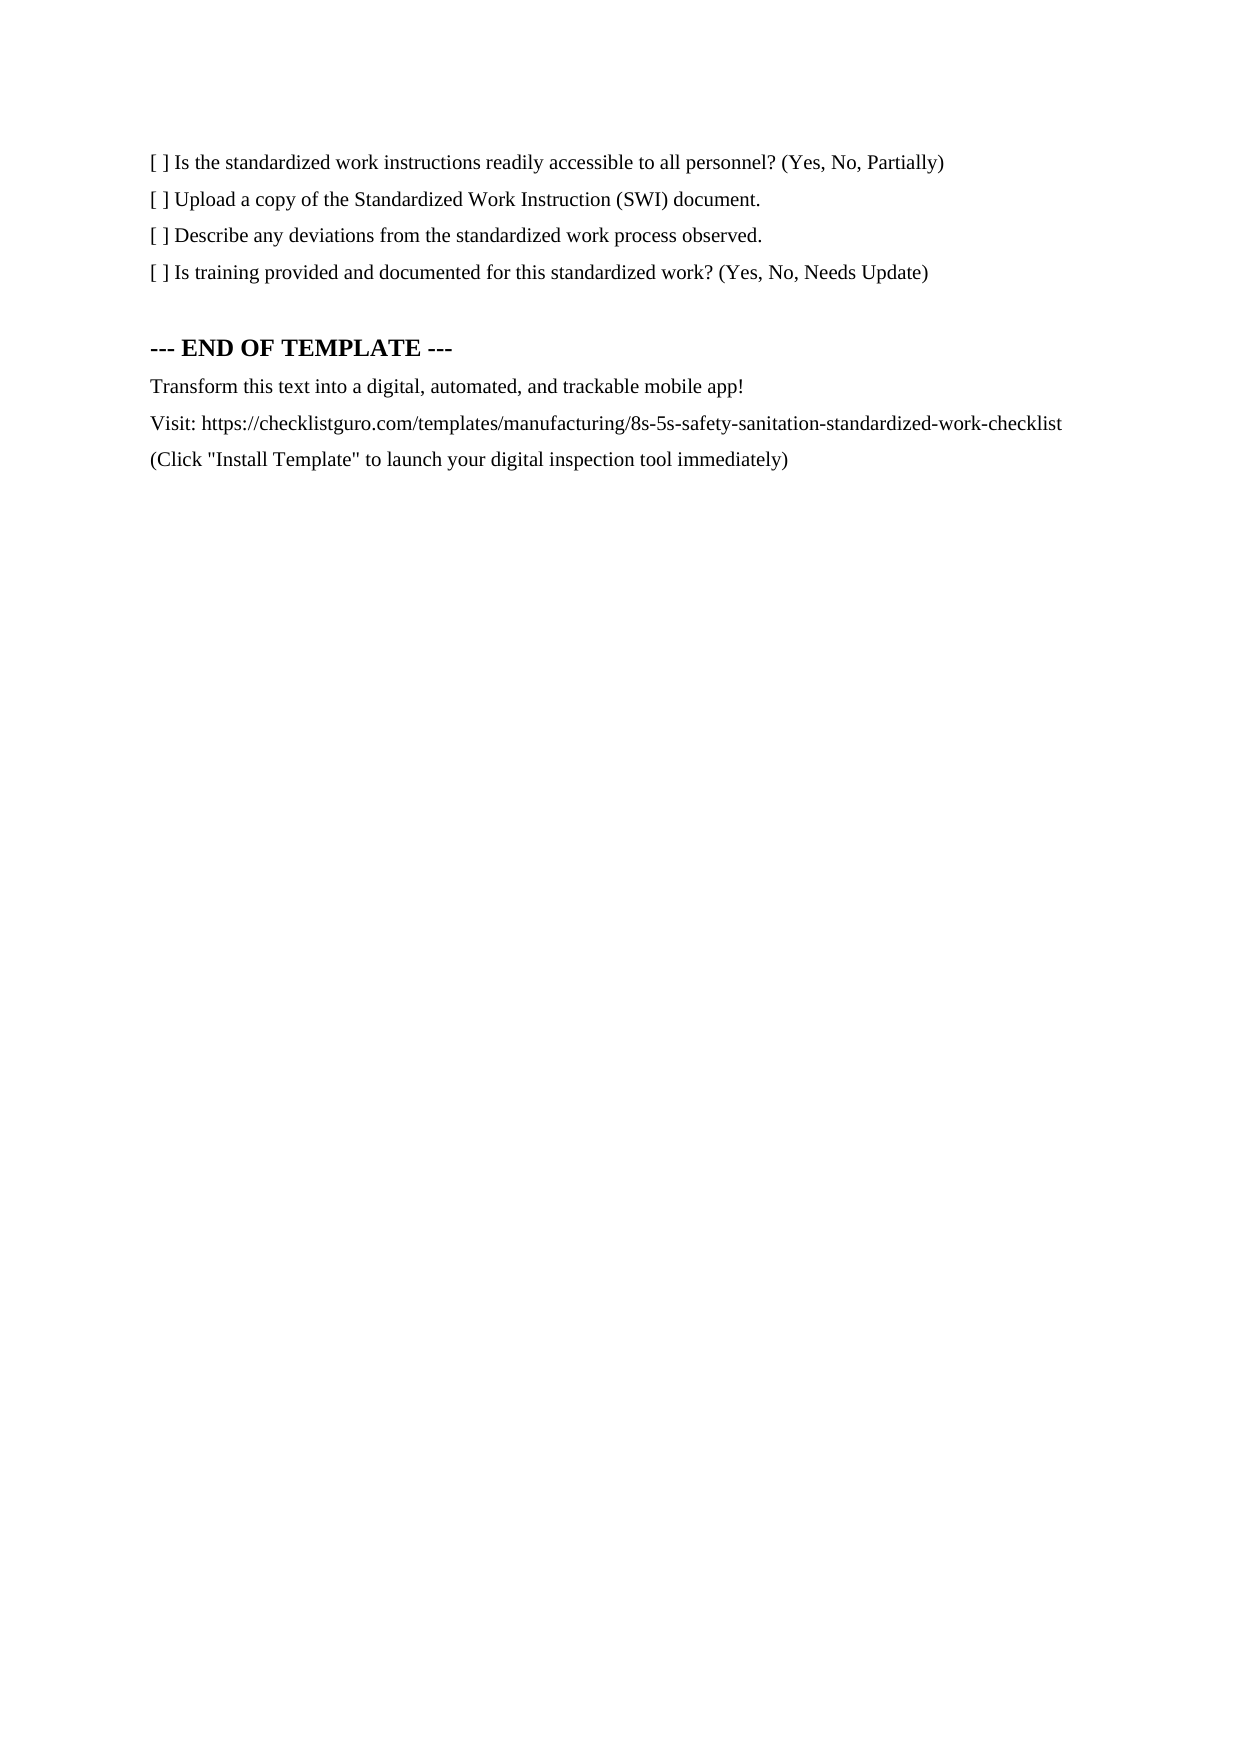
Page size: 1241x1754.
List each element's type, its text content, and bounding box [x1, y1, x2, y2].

text [ ] Is training provided and documented for this standardized work? (Yes, No, Needs Update) [150, 260, 1090, 284]
text --- END OF TEMPLATE --- [150, 333, 1090, 362]
text [ ] Upload a copy of the Standardized Work Instruction (SWI) document. [150, 187, 1090, 211]
text Visit: https://checklistguro.com/templates/manufacturing/8s-5s-safety-sanitation-standardized-work-checklist [150, 411, 1090, 435]
text [ ] Is the standardized work instructions readily accessible to all personnel? (Yes, No, Partially) [150, 150, 1090, 174]
text (Click "Install Template" to launch your digital inspection tool immediately) [150, 447, 1090, 471]
text Transform this text into a digital, automated, and trackable mobile app! [150, 374, 1090, 398]
text [ ] Describe any deviations from the standardized work process observed. [150, 223, 1090, 247]
